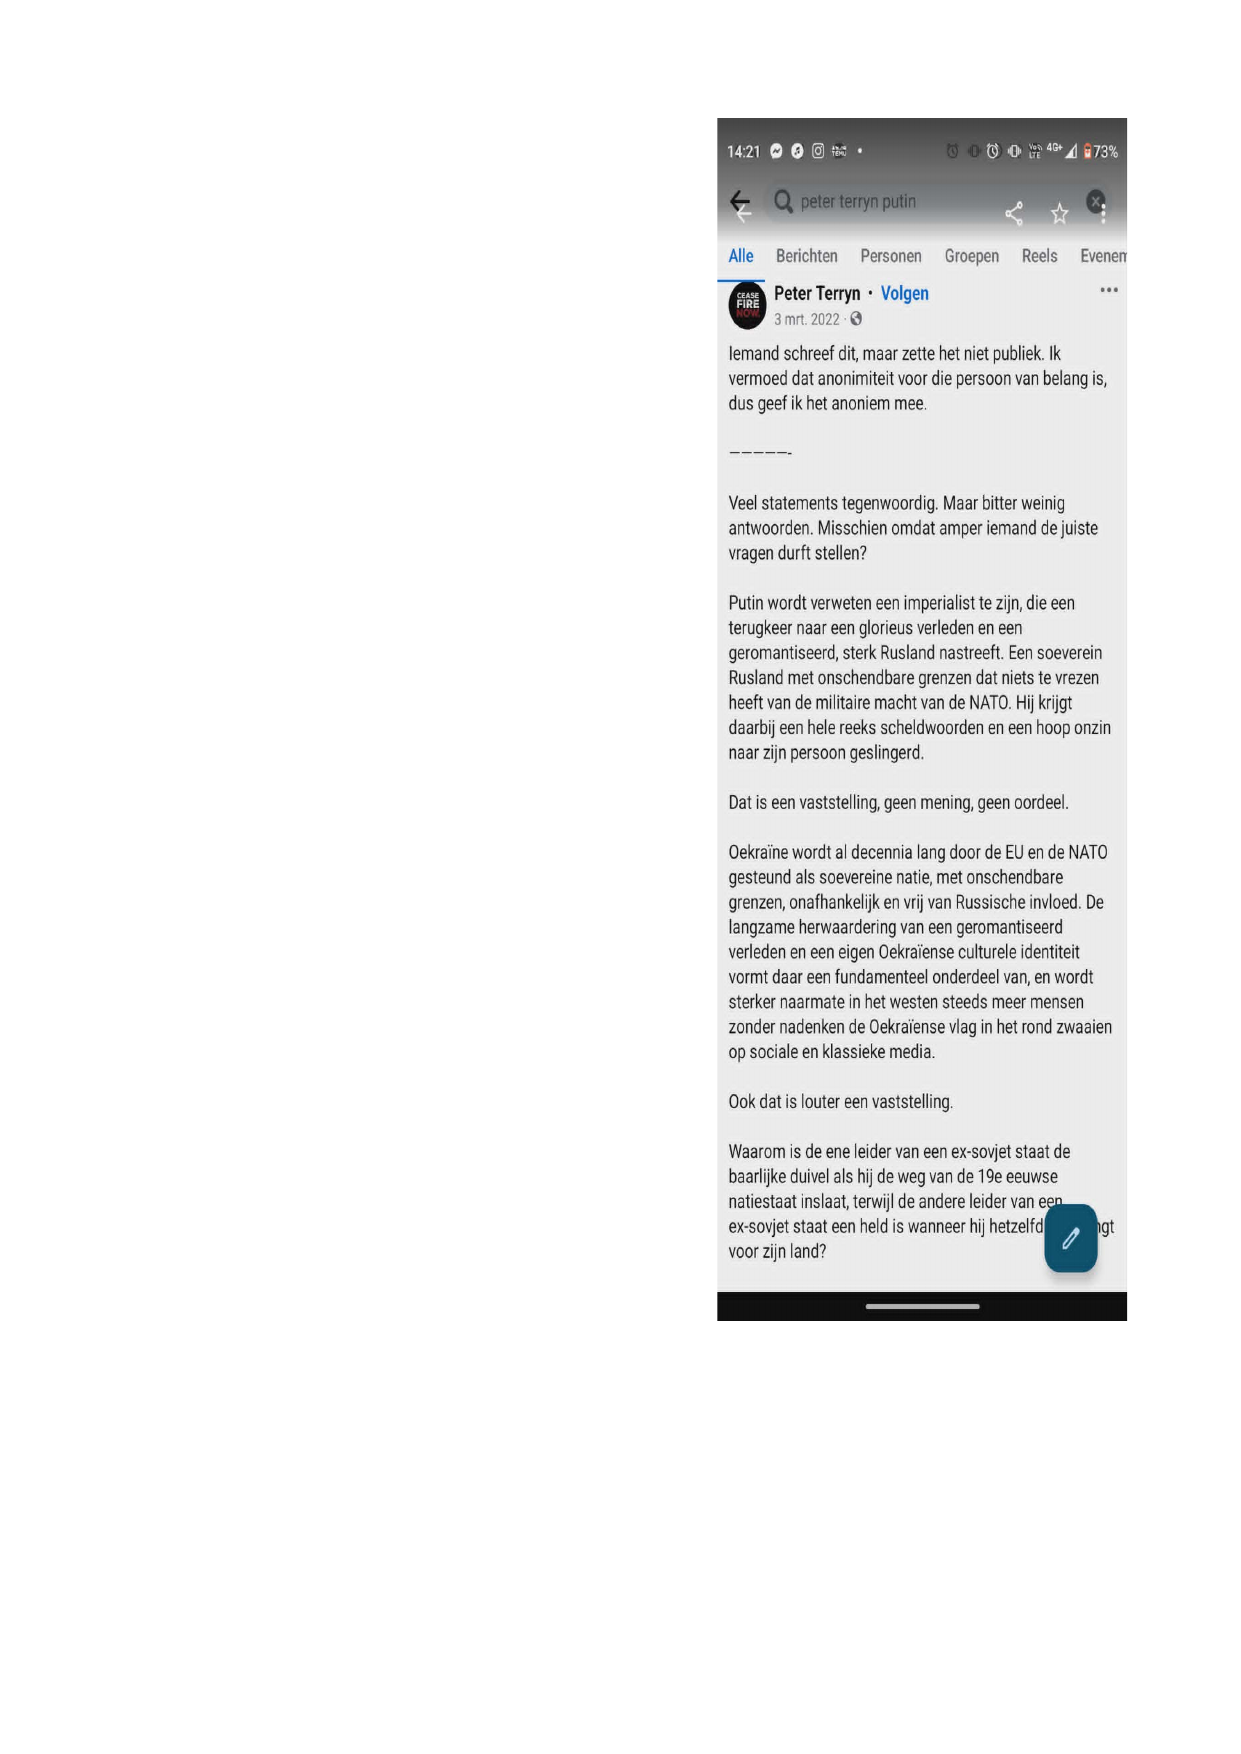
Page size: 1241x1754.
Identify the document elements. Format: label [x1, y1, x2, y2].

picture [717, 118, 1128, 1321]
